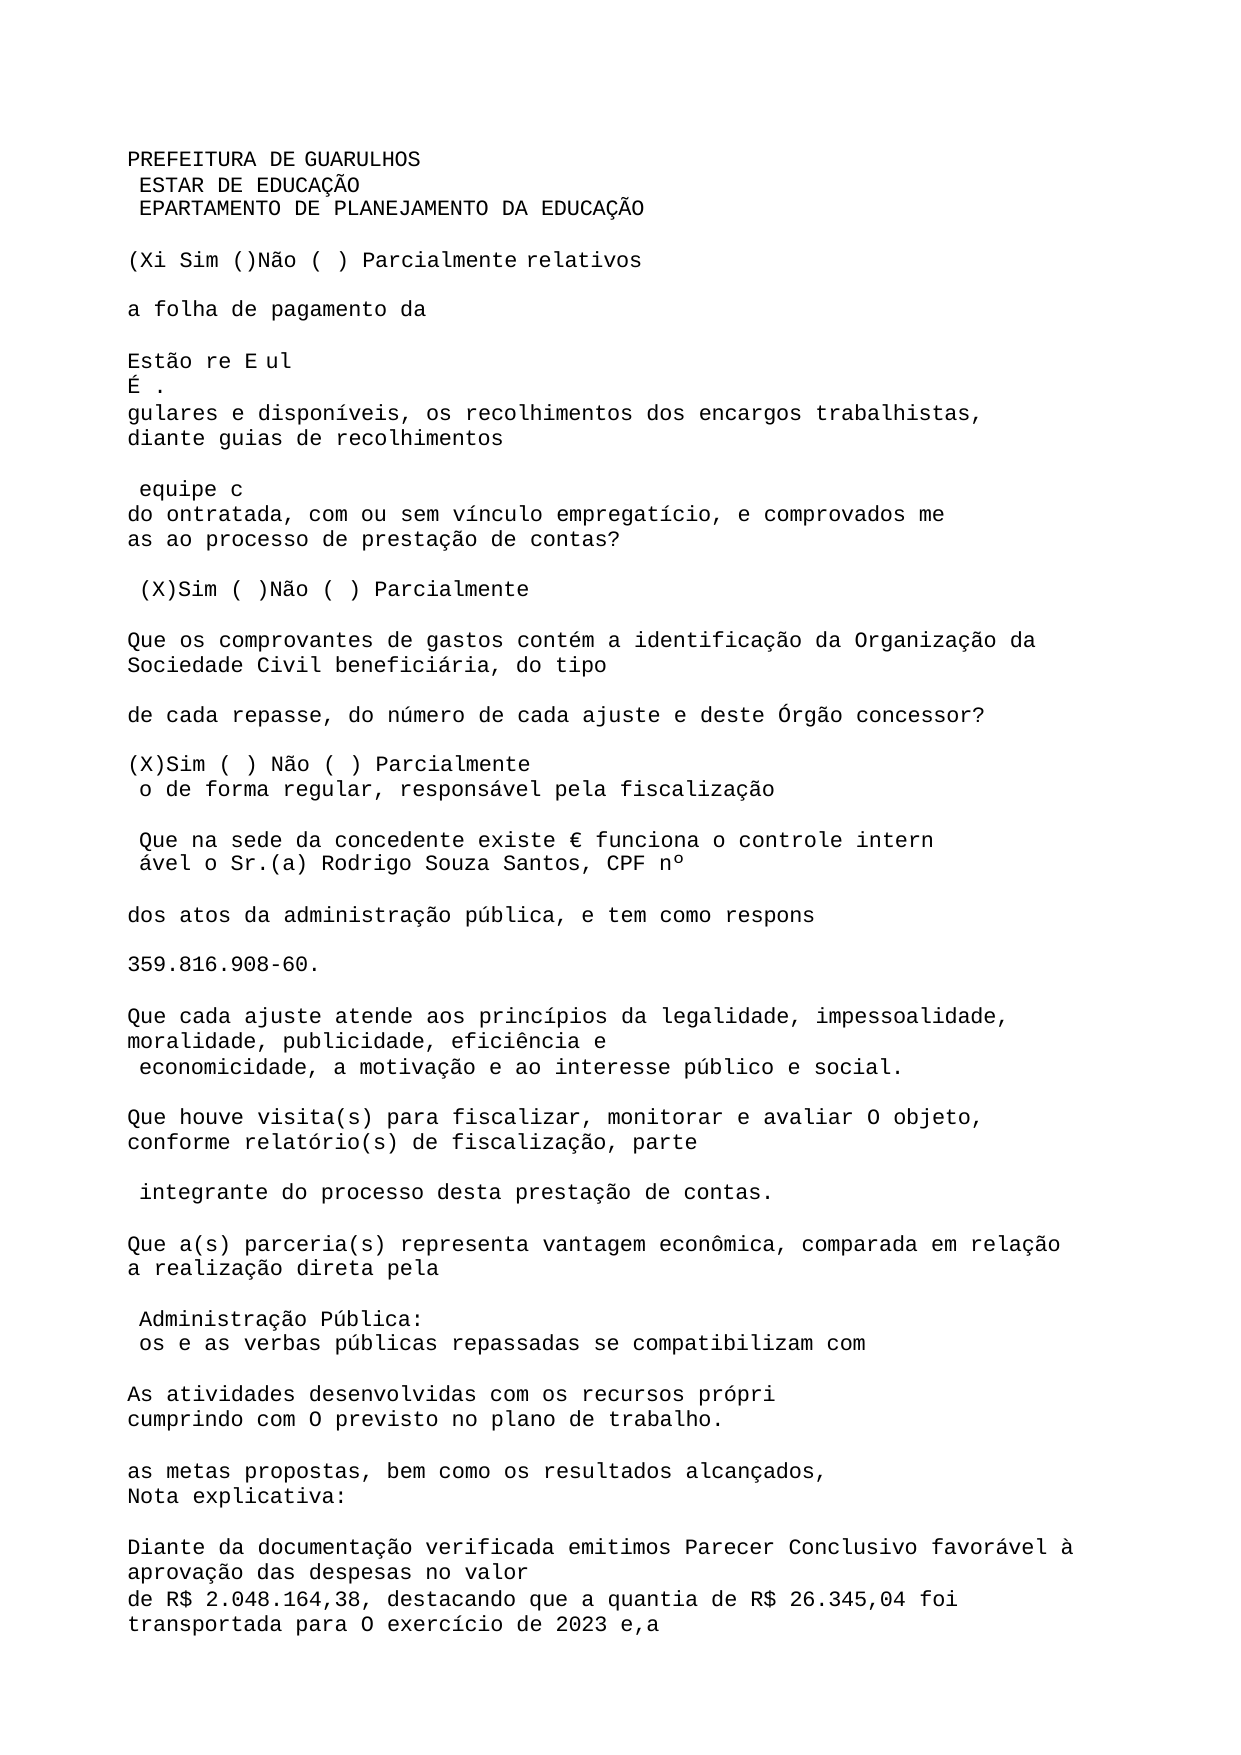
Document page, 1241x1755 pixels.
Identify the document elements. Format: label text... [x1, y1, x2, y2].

text gulares e disponíveis, os recolhimentos dos encargos trabalhistas, diante guias de recolhimentos [127, 400, 1069, 452]
text PREFEITURA DE GUARULHOS [127, 146, 422, 173]
text dos atos da administração pública, e tem como respons 359.816.908-60. [127, 902, 836, 978]
text EPARTAMENTO DE PLANEJAMENTO DA EDUCAÇÃO [139, 197, 1109, 222]
text do ontratada, com ou sem vínculo empregatício, e comprovados me as ao processo de prestação de contas? [127, 501, 980, 553]
text de cada repasse, do número de cada ajuste e deste Órgão concessor? (X)Sim ( ) Não ( ) Parcialmente [127, 680, 1069, 778]
text economicidade, a motivação e ao interesse público e social. [139, 1054, 1109, 1079]
text Estão re E ul É . [127, 348, 294, 400]
text Que os comprovantes de gastos contém a identificação da Organização da Sociedade Civil beneficiária, do tipo [127, 627, 1096, 679]
text as metas propostas, bem como os resultados alcançados, Nota explicativa: [127, 1458, 889, 1509]
text Diante da documentação verificada emitimos Parecer Conclusivo favorável à aprovação das despesas no valor [127, 1534, 1096, 1586]
text (X)Sim ( )Não ( ) Parcialmente [139, 578, 1109, 603]
text de R$ 2.048.164,38, destacando que a quantia de R$ 26.345,04 foi transportada para O exercício de 2023 e,a [127, 1586, 1096, 1638]
text Que a(s) parceria(s) representa vantagem econômica, comparada em relação a realização direta pela [127, 1231, 1084, 1282]
text ável o Sr.(a) Rodrigo Souza Santos, CPF nº [139, 852, 1109, 877]
text Que cada ajuste atende aos princípios da legalidade, impessoalidade, moralidade, publicidade, eficiência e [127, 1003, 1096, 1054]
text os e as verbas públicas repassadas se compatibilizam com [139, 1332, 1109, 1357]
text Que houve visita(s) para fiscalizar, monitorar e avaliar O objeto, conforme relatório(s) de fiscalização, parte [127, 1104, 1096, 1156]
text equipe c [139, 476, 1109, 501]
text integrante do processo desta prestação de contas. [139, 1181, 1109, 1206]
text Que na sede da concedente existe € funciona o controle intern [139, 827, 1109, 852]
text As atividades desenvolvidas com os recursos própri cumprindo com O previsto no plano de trabalho. [127, 1381, 889, 1433]
text o de forma regular, responsável pela fiscalização [139, 778, 1109, 803]
text Administração Pública: [139, 1307, 1109, 1332]
text ESTAR DE EDUCAÇÃO [139, 173, 1109, 197]
text (Xi Sim ()Não ( ) Parcialmente relativos a folha de pagamento da [127, 247, 643, 323]
